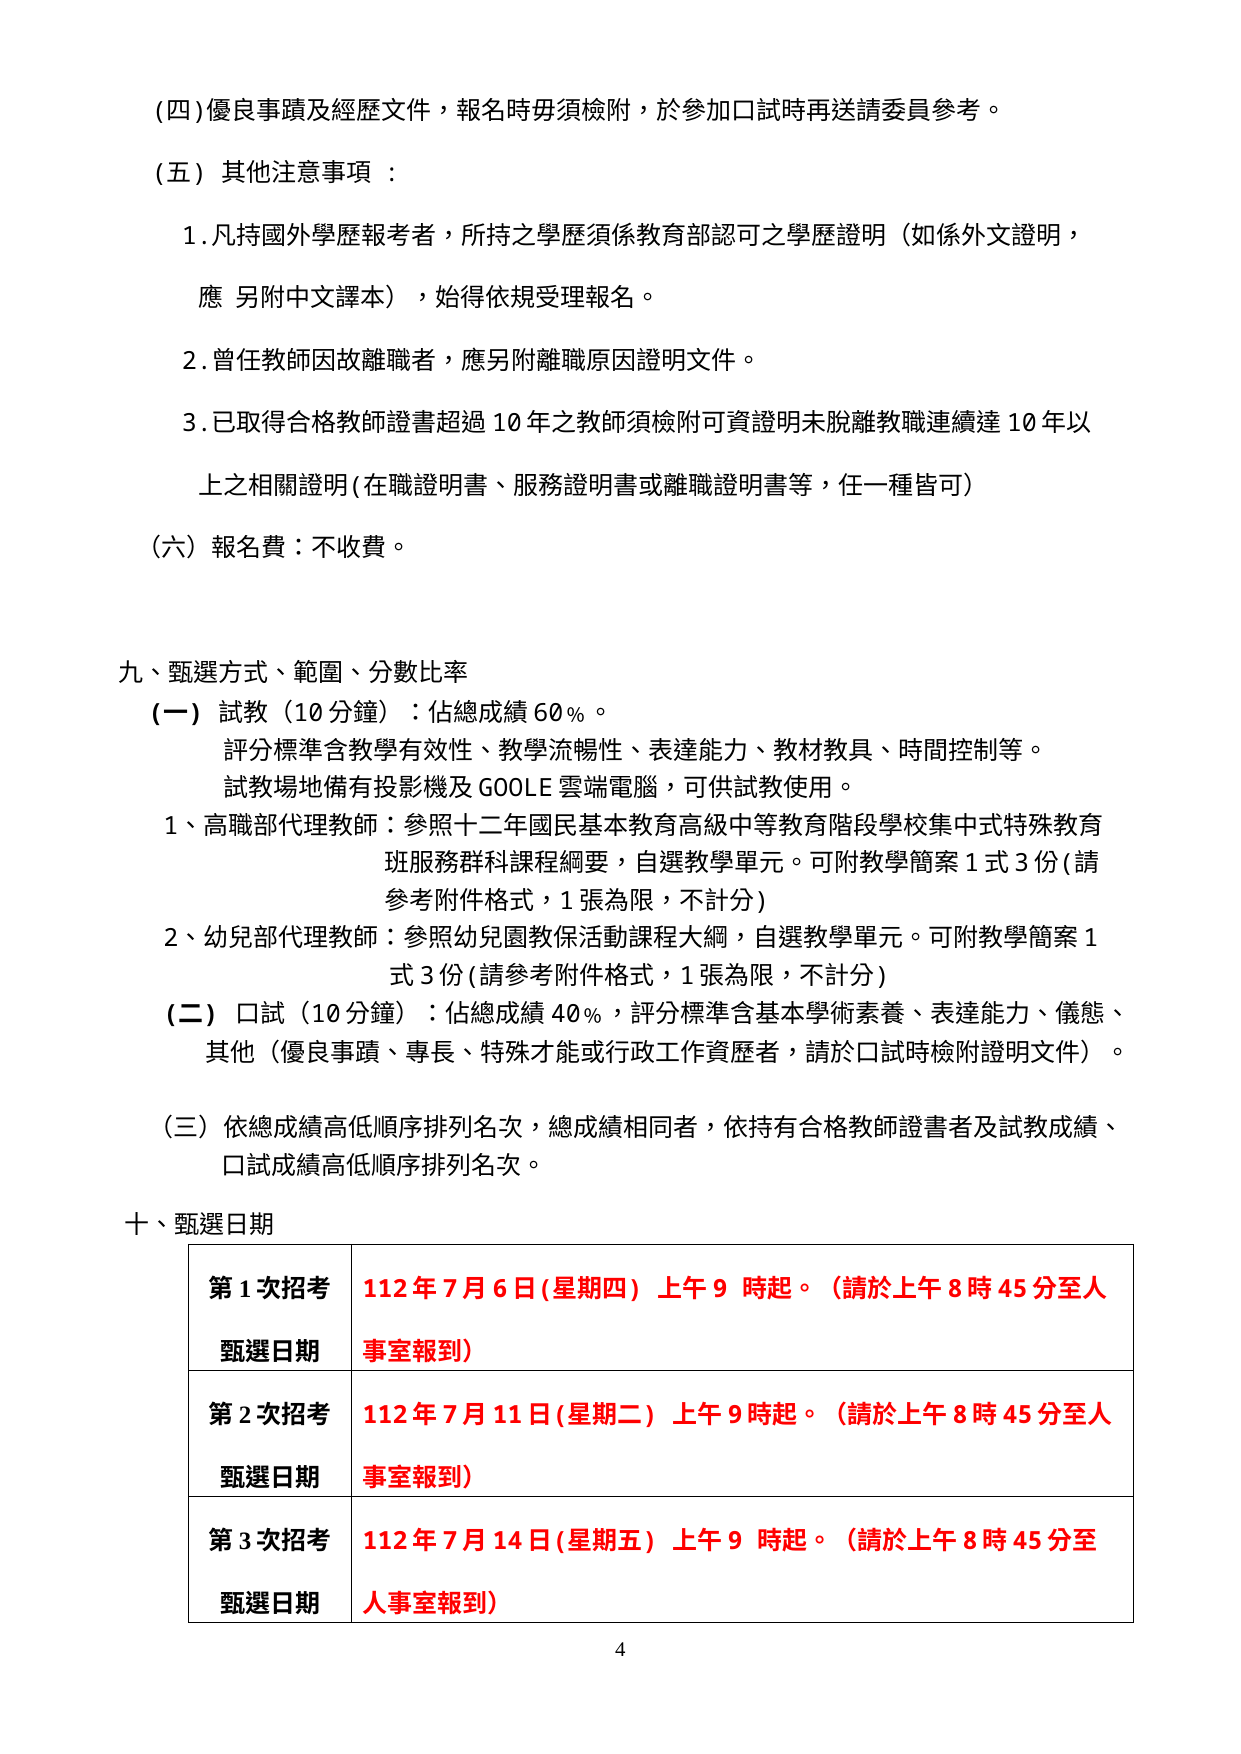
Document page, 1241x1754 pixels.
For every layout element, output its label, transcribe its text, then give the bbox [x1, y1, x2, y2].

text (二) 口試（10分鐘）：佔總成績40﹪，評分標準含基本學術素養、表達能力、儀態、其他（優良事蹟、專長、特殊才能或行政工作資歷者，請於口試時檢附證明文件）。 [118, 992, 1122, 1106]
text 1、高職部代理教師：參照十二年國民基本教育高級中等教育階段學校集中式特殊教育班服務群科課程綱要，自選教學單元。可附教學簡案1式3份(請參考附件格式，1張為限，不計分) [118, 804, 1122, 917]
text 2、幼兒部代理教師：參照幼兒園教保活動課程大綱，自選教學單元。可附教學簡案1式3份(請參考附件格式，1張為限，不計分) [118, 917, 1122, 992]
text （六）報名費：不收費。 [122, 504, 1111, 567]
text (一) 試教（10分鐘）：佔總成績60﹪。 [118, 692, 1122, 729]
table_cell 112年7月14日(星期五) 上午9 時起。（請於上午8時45分至人事室報到） [352, 1497, 1133, 1622]
text 2.曾任教師因故離職者，應另附離職原因證明文件。 [122, 317, 1111, 379]
text 十、甄選日期 [118, 1181, 1122, 1244]
table_cell 112年7月11日(星期二) 上午9時起。（請於上午8時45分至人事室報到） [352, 1371, 1133, 1496]
text (四)優良事蹟及經歷文件，報名時毋須檢附，於參加口試時再送請委員參考。 [122, 67, 1111, 129]
table_cell 第2次招考 甄選日期 [189, 1371, 351, 1496]
text 評分標準含教學有效性、教學流暢性、表達能力、教材教具、時間控制等。 [118, 729, 1122, 767]
text 九、甄選方式、範圍、分數比率 [118, 629, 1122, 692]
text 試教場地備有投影機及GOOLE雲端電腦，可供試教使用。 [118, 767, 1122, 804]
table_header 第1次招考 甄選日期 [189, 1245, 351, 1370]
text (五) 其他注意事項 : [122, 129, 1111, 192]
text 3.已取得合格教師證書超過10年之教師須檢附可資證明未脫離教職連續達10年以上之相關證明(在職證明書、服務證明書或離職證明書等，任一種皆可） [122, 379, 1111, 504]
table_cell 第3次招考 甄選日期 [189, 1497, 351, 1622]
text 1.凡持國外學歷報考者，所持之學歷須係教育部認可之學歷證明（如係外文證明，應 另附中文譯本），始得依規受理報名。 [122, 192, 1111, 317]
text （三）依總成績高低順序排列名次，總成績相同者，依持有合格教師證書者及試教成績、口試成績高低順序排列名次。 [118, 1106, 1122, 1181]
table_header 112年7月6日(星期四) 上午9 時起。（請於上午8時45分至人事室報到） [352, 1245, 1133, 1370]
